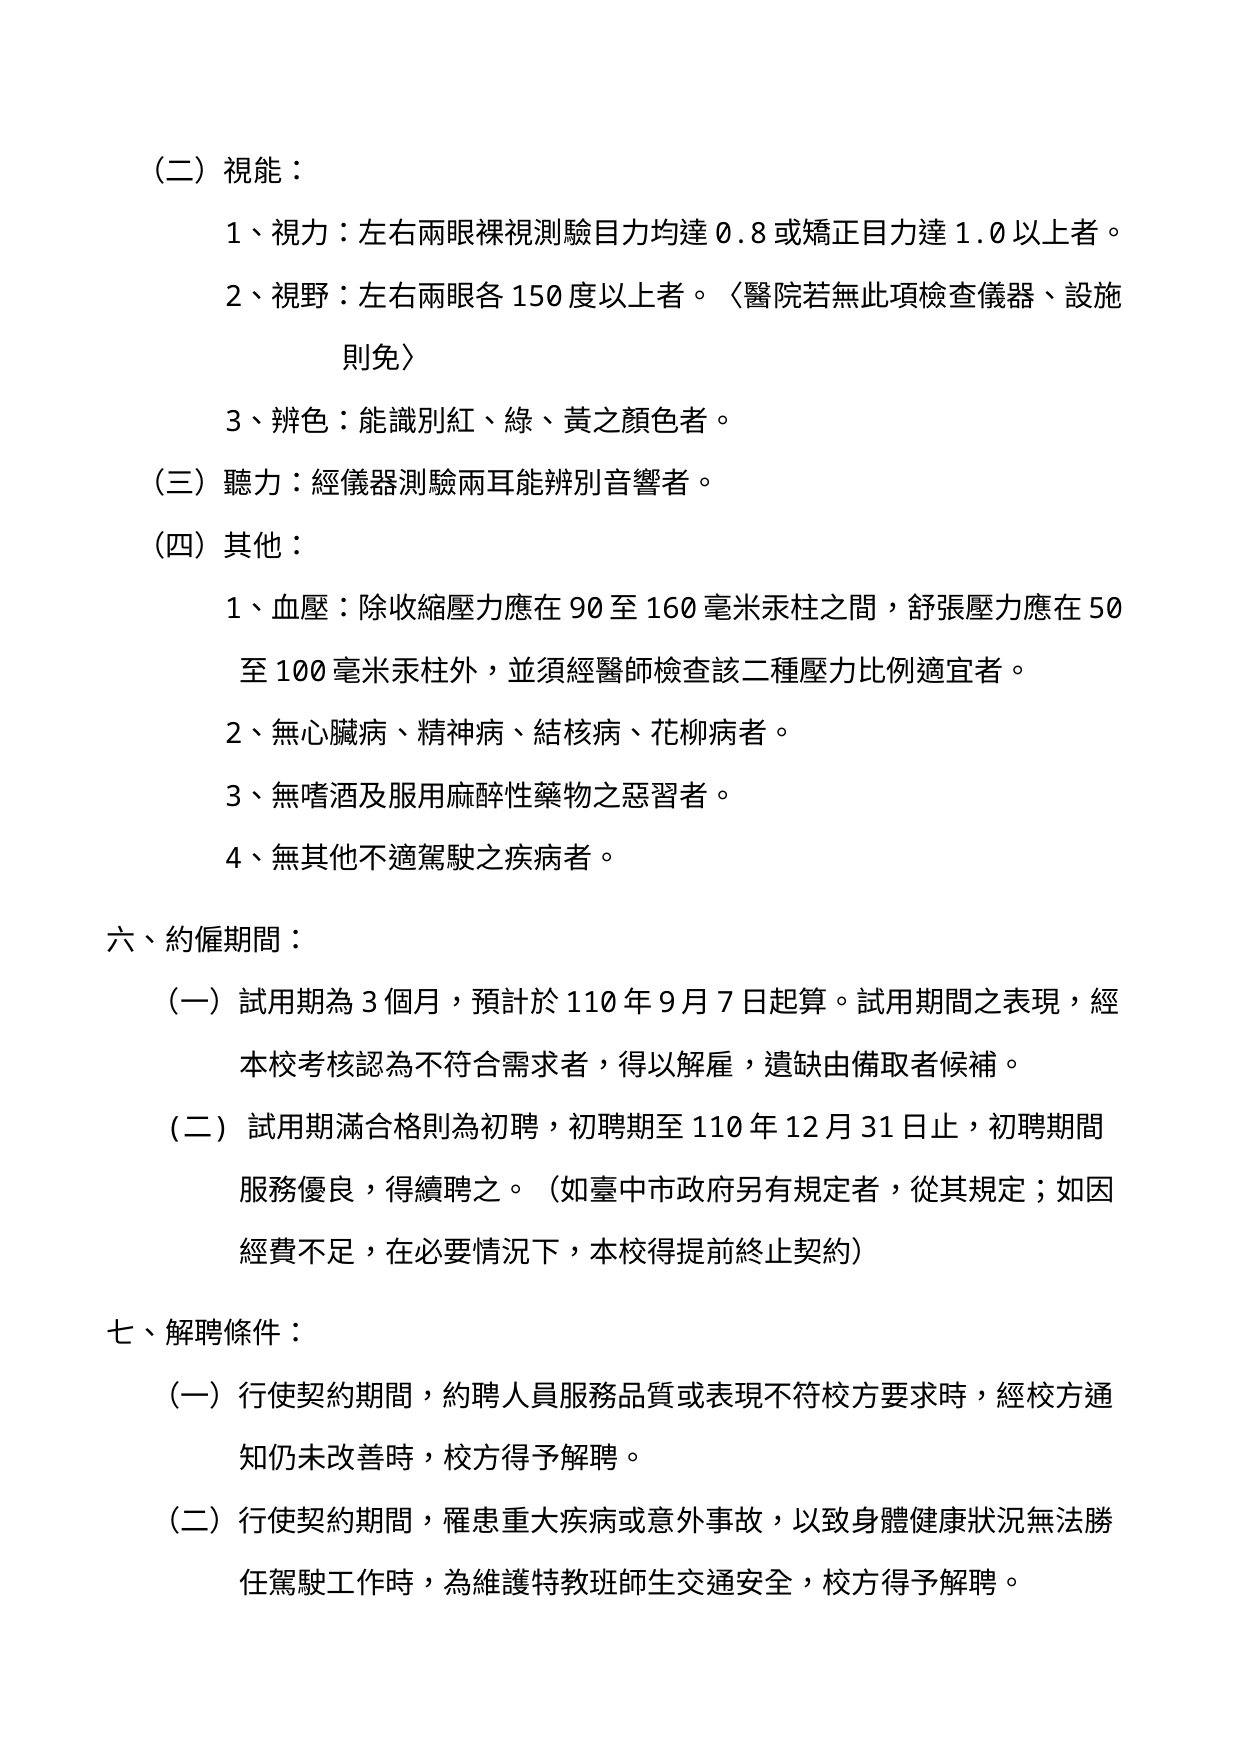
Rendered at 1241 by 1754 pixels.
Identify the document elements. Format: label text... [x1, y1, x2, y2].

text 3、無嗜酒及服用麻醉性藥物之惡習者。 [224, 752, 1134, 814]
text （一）試用期為3個月，預計於110年9月7日起算。試用期間之表現，經本校考核認為不符合需求者，得以解雇，遺缺由備取者候補。 [151, 958, 1134, 1083]
text （四）其他： [136, 502, 1134, 564]
text （一）行使契約期間，約聘人員服務品質或表現不符校方要求時，經校方通知仍未改善時，校方得予解聘。 [151, 1352, 1134, 1477]
text 3、辨色：能識別紅、綠、黃之顏色者。 [224, 377, 1134, 439]
text （三）聽力：經儀器測驗兩耳能辨別音響者。 [136, 439, 1134, 502]
text （二）視能： [136, 127, 1134, 189]
text 七、解聘條件： [106, 1289, 1134, 1352]
text （二）行使契約期間，罹患重大疾病或意外事故，以致身體健康狀況無法勝任駕駛工作時，為維護特教班師生交通安全，校方得予解聘。 [151, 1477, 1134, 1602]
text 1、視力：左右兩眼裸視測驗目力均達0.8或矯正目力達1.0以上者。 [224, 189, 1134, 252]
text 六、約僱期間： [106, 896, 1134, 958]
text 4、無其他不適駕駛之疾病者。 [224, 814, 1134, 877]
text 1、血壓：除收縮壓力應在90至160毫米汞柱之間，舒張壓力應在50至100毫米汞柱外，並須經醫師檢查該二種壓力比例適宜者。 [224, 564, 1134, 689]
text 2、視野：左右兩眼各150度以上者。〈醫院若無此項檢查儀器、設施則免〉 [224, 252, 1134, 377]
text 2、無心臟病、精神病、結核病、花柳病者。 [224, 689, 1134, 752]
text (二) 試用期滿合格則為初聘，初聘期至110年12月31日止，初聘期間服務優良，得續聘之。（如臺中市政府另有規定者，從其規定；如因經費不足，在必要情況下，本校得提前終止契約） [166, 1083, 1134, 1271]
